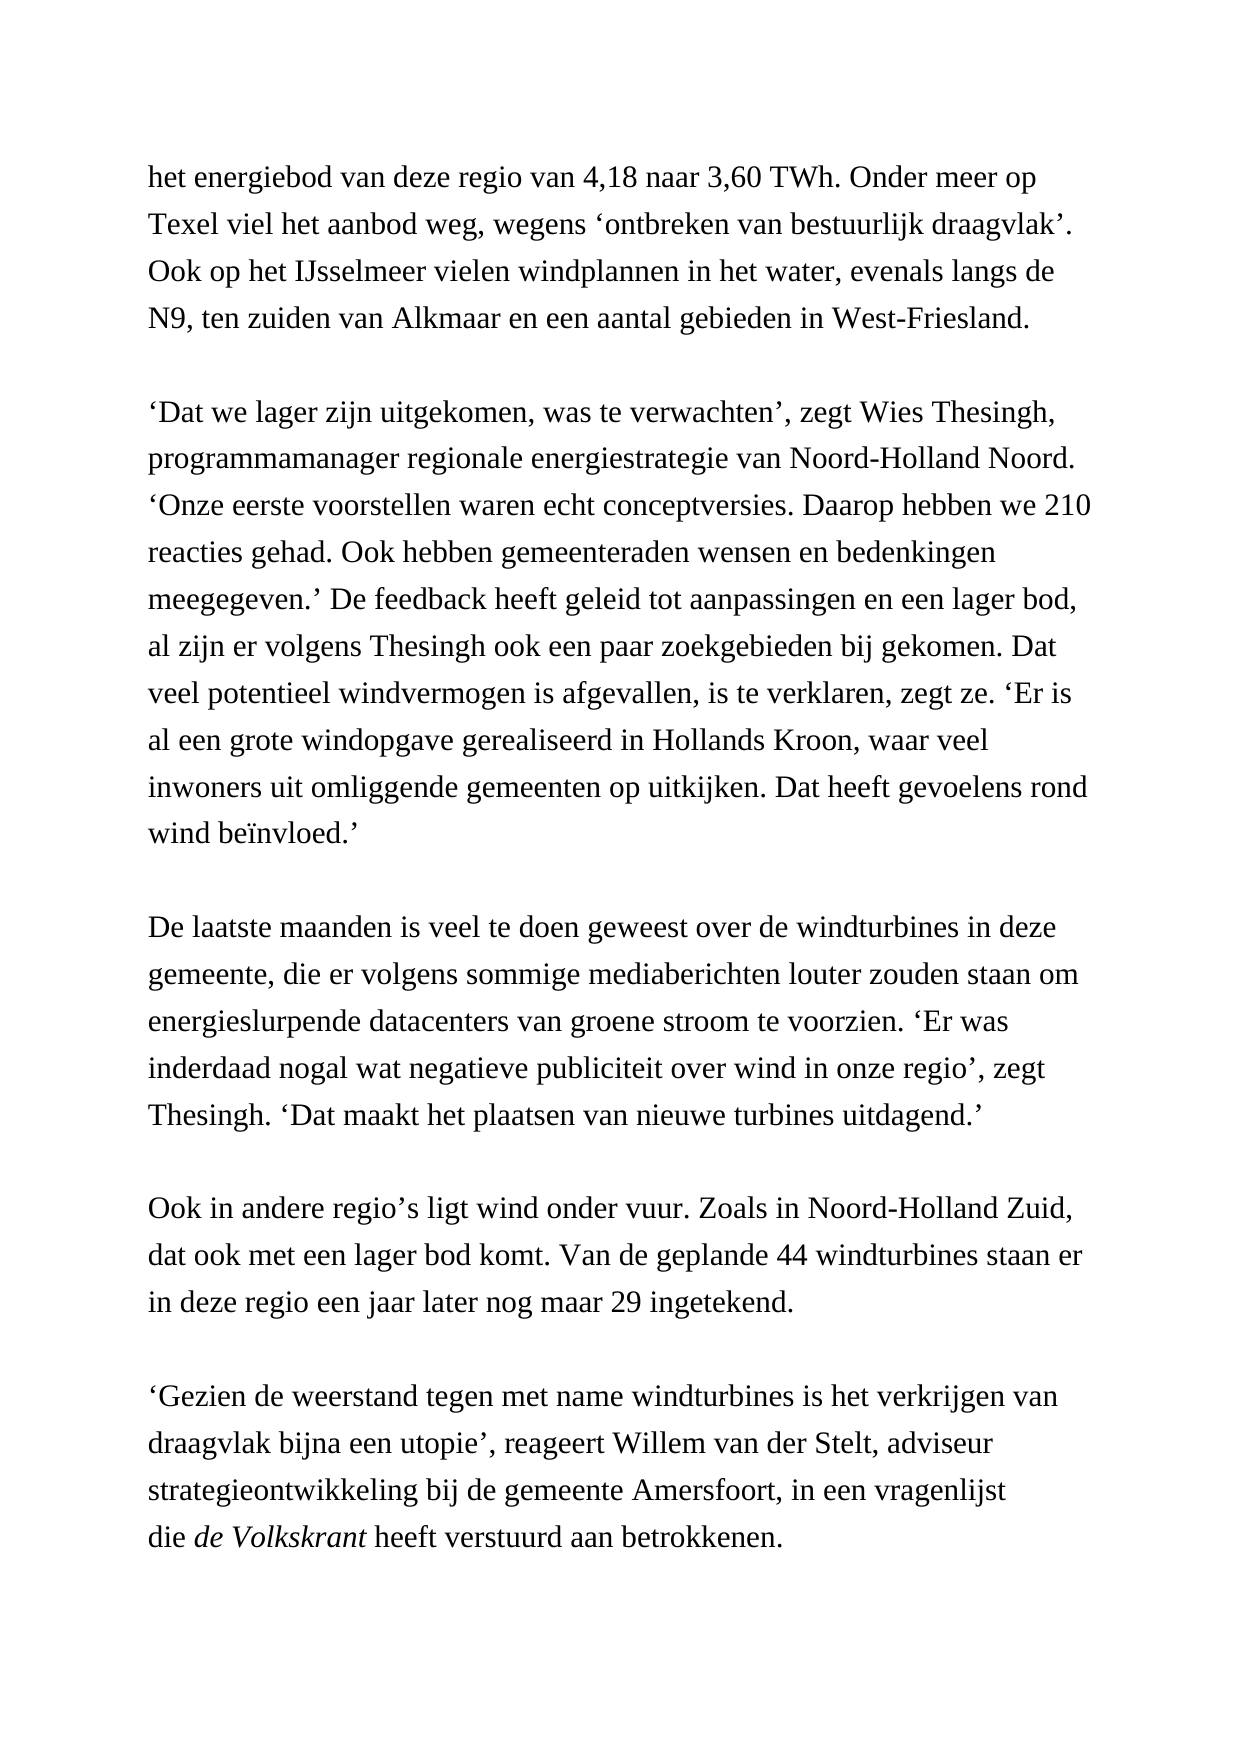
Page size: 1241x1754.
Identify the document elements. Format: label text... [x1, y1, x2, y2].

text ‘Dat we lager zijn uitgekomen, was te verwachten’, zegt Wies Thesingh, programmamanager regionale energiestrategie van Noord-Holland Noord. ‘Onze eerste voorstellen waren echt conceptversies. Daarop hebben we 210 reacties gehad. Ook hebben gemeenteraden wensen en bedenkingen meegegeven.’ De feedback heeft geleid tot aanpassingen en een lager bod, al zijn er volgens Thesingh ook een paar zoekgebieden bij gekomen. Dat veel potentieel windvermogen is afgevallen, is te verklaren, zegt ze. ‘Er is al een grote windopgave gerealiseerd in Hollands Kroon, waar veel inwoners uit omliggende gemeenten op uitkijken. Dat heeft gevoelens rond wind beïnvloed.’ [148, 382, 1093, 851]
text De laatste maanden is veel te doen geweest over de windturbines in deze gemeente, die er volgens sommige mediaberichten louter zouden staan om energieslurpende datacenters van groene stroom te voorzien. ‘Er was inderdaad nogal wat negatieve publiciteit over wind in onze regio’, zegt Thesingh. ‘Dat maakt het plaatsen van nieuwe turbines uitdagend.’ [148, 898, 1093, 1132]
text Ook in andere regio’s ligt wind onder vuur. Zoals in Noord-Holland Zuid, dat ook met een lager bod komt. Van de geplande 44 windturbines staan er in deze regio een jaar later nog maar 29 ingetekend. [148, 1179, 1093, 1319]
text het energiebod van deze regio van 4,18 naar 3,60 TWh. Onder meer op Texel viel het aanbod weg, wegens ‘ontbreken van bestuurlijk draagvlak’. Ook op het IJsselmeer vielen windplannen in het water, evenals langs de N9, ten zuiden van Alkmaar en een aantal gebieden in West-Friesland. [148, 148, 1093, 335]
text ‘Gezien de weerstand tegen met name windturbines is het verkrijgen van draagvlak bijna een utopie’, reageert Willem van der Stelt, adviseur strategieontwikkeling bij de gemeente Amersfoort, in een vragenlijst die de Volkskrant heeft verstuurd aan betrokkenen. [148, 1366, 1093, 1554]
